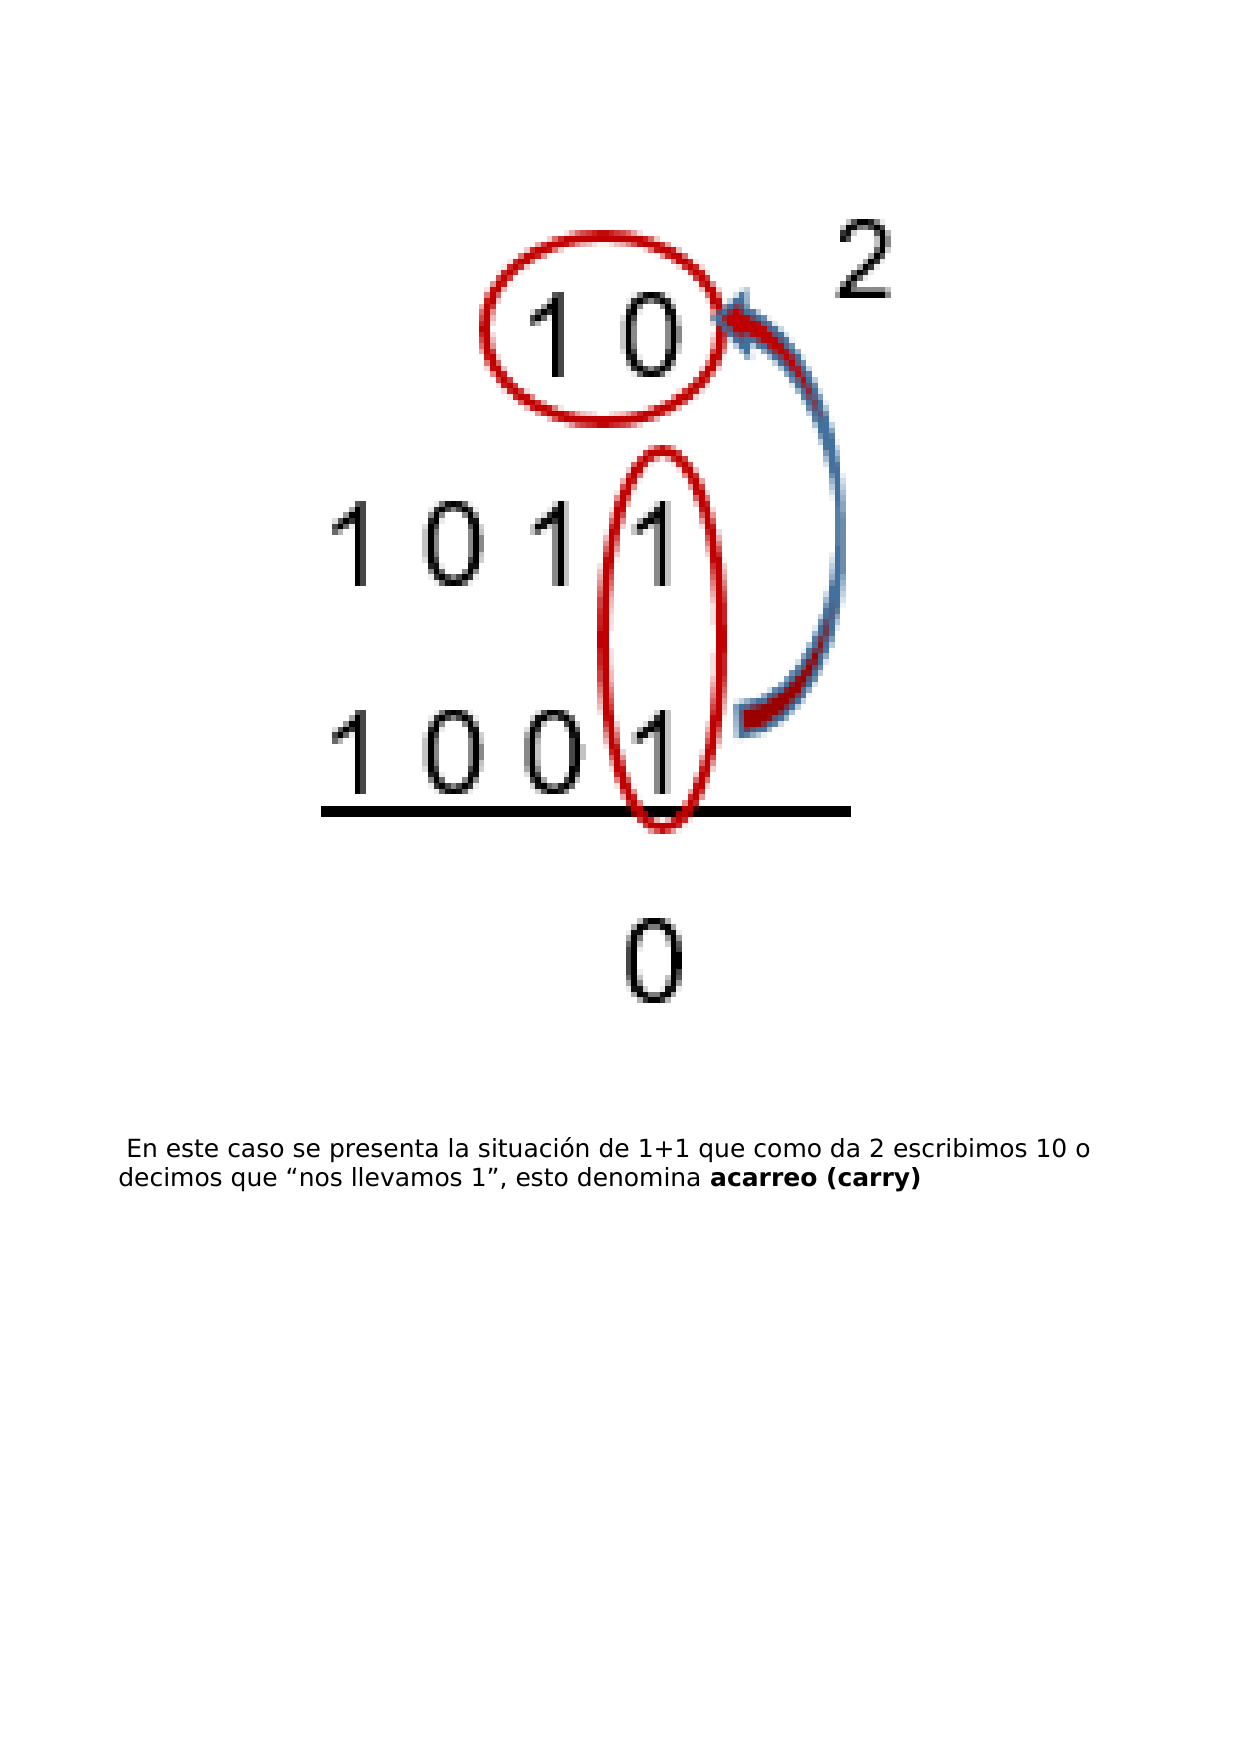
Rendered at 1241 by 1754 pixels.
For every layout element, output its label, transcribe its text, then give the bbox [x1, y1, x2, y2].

text En este caso se presenta la situación de 1+1 que como da 2 escribimos 10 o decimos que “nos llevamos 1”, esto denomina acarreo (carry) [118, 1105, 1122, 1192]
picture [118, 118, 1123, 1105]
